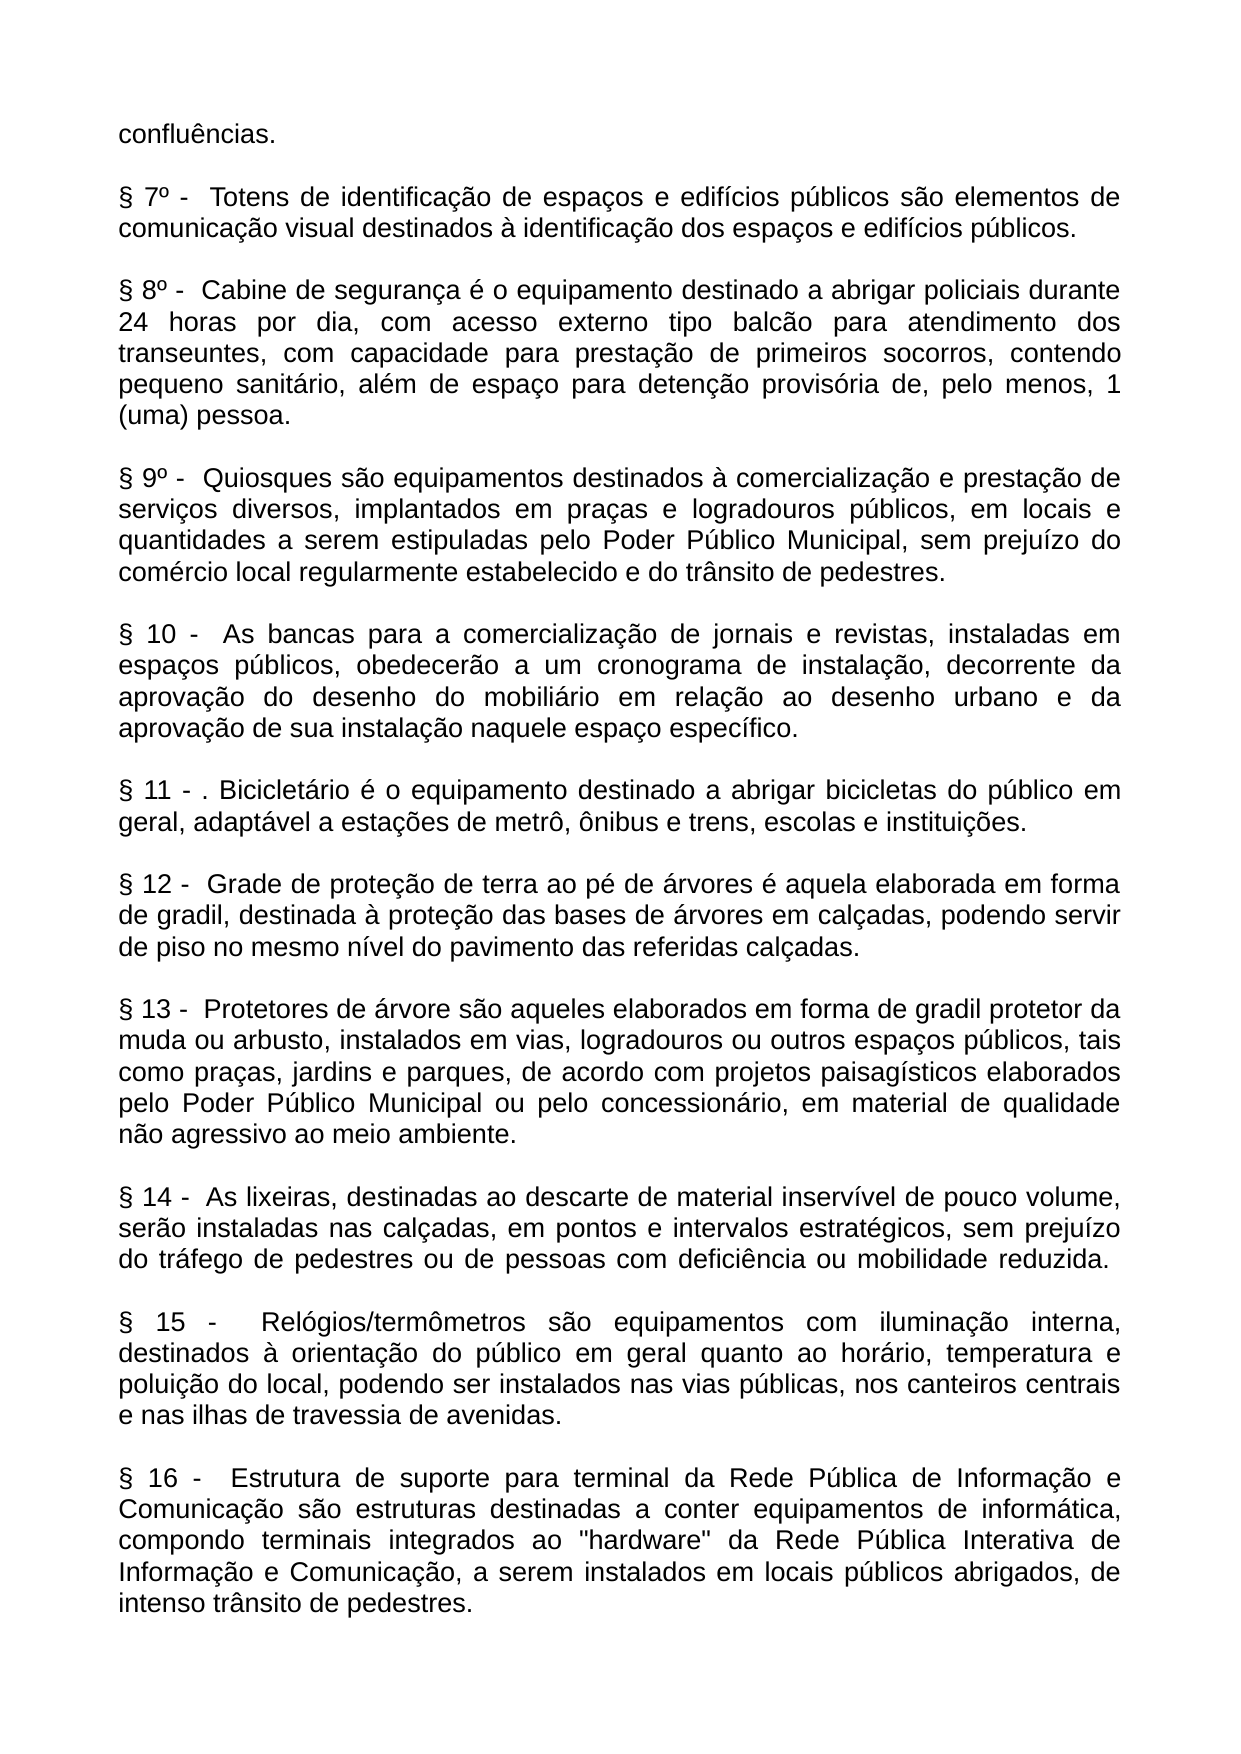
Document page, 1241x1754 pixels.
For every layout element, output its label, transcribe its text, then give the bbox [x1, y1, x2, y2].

text § 10 - As bancas para a comercialização de jornais e revistas, instaladas em espaços públicos, obedecerão a um cronograma de instalação, decorrente da aprovação do desenho do mobiliário em relação ao desenho urbano e da aprovação de sua instalação naquele espaço específico. [118, 618, 1122, 743]
text § 16 - Estrutura de suporte para terminal da Rede Pública de Informação e Comunicação são estruturas destinadas a conter equipamentos de informática, compondo terminais integrados ao "hardware" da Rede Pública Interativa de Informação e Comunicação, a serem instalados em locais públicos abrigados, de intenso trânsito de pedestres. [118, 1462, 1122, 1618]
text § 12 - Grade de proteção de terra ao pé de árvores é aquela elaborada em forma de gradil, destinada à proteção das bases de árvores em calçadas, podendo servir de piso no mesmo nível do pavimento das referidas calçadas. [118, 868, 1122, 962]
text § 11 - . Bicicletário é o equipamento destinado a abrigar bicicletas do público em geral, adaptável a estações de metrô, ônibus e trens, escolas e instituições. [118, 774, 1122, 837]
text confluências. [118, 118, 1122, 149]
text § 9º - Quiosques são equipamentos destinados à comercialização e prestação de serviços diversos, implantados em praças e logradouros públicos, em locais e quantidades a serem estipuladas pelo Poder Público Municipal, sem prejuízo do comércio local regularmente estabelecido e do trânsito de pedestres. [118, 462, 1122, 587]
text § 13 - Protetores de árvore são aqueles elaborados em forma de gradil protetor da muda ou arbusto, instalados em vias, logradouros ou outros espaços públicos, tais como praças, jardins e parques, de acordo com projetos paisagísticos elaborados pelo Poder Público Municipal ou pelo concessionário, em material de qualidade não agressivo ao meio ambiente. [118, 993, 1122, 1149]
text § 7º - Totens de identificação de espaços e edifícios públicos são elementos de comunicação visual destinados à identificação dos espaços e edifícios públicos. [118, 181, 1122, 243]
text § 14 - As lixeiras, destinadas ao descarte de material inservível de pouco volume, serão instaladas nas calçadas, em pontos e intervalos estratégicos, sem prejuízo do tráfego de pedestres ou de pessoas com deficiência ou mobilidade reduzida. § 15 - Relógios/termômetros são equipamentos com iluminação interna, destinados à orientação do público em geral quanto ao horário, temperatura e poluição do local, podendo ser instalados nas vias públicas, nos canteiros centrais e nas ilhas de travessia de avenidas. [118, 1181, 1122, 1431]
text § 8º - Cabine de segurança é o equipamento destinado a abrigar policiais durante 24 horas por dia, com acesso externo tipo balcão para atendimento dos transeuntes, com capacidade para prestação de primeiros socorros, contendo pequeno sanitário, além de espaço para detenção provisória de, pelo menos, 1 (uma) pessoa. [118, 243, 1122, 431]
